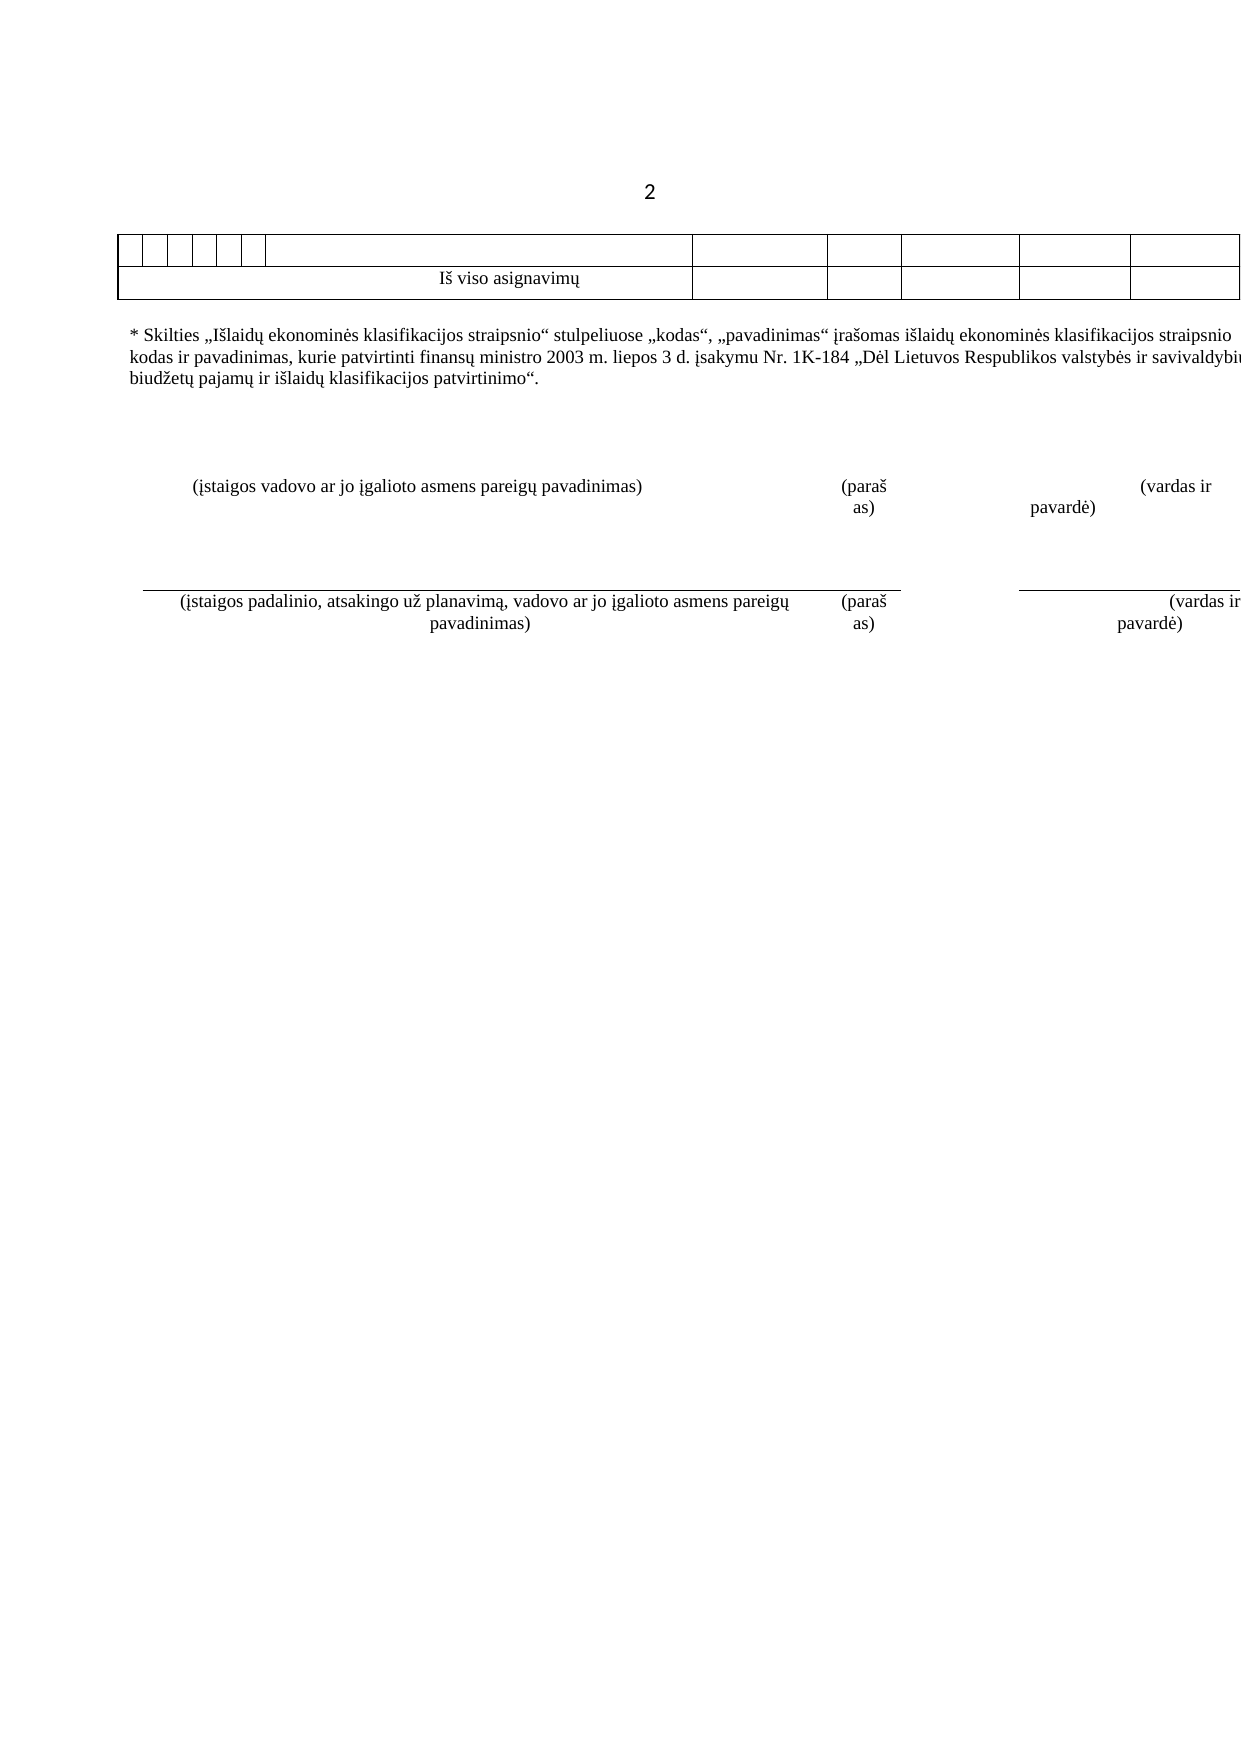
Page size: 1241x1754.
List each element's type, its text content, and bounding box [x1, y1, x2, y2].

table_cell [1131, 267, 1239, 298]
table_cell [168, 235, 192, 266]
table_cell [693, 518, 827, 550]
table_cell [591, 300, 693, 324]
table_cell (parašas) [827, 475, 901, 518]
table_cell (parašas) [827, 591, 901, 650]
table_cell [693, 300, 827, 324]
table_cell [216, 414, 241, 475]
table_cell [242, 235, 265, 266]
table_cell [1130, 300, 1240, 324]
table_cell [591, 518, 693, 550]
table_cell [118, 550, 143, 590]
table_cell [1020, 235, 1130, 266]
table_cell [192, 518, 216, 550]
table_cell [828, 267, 901, 298]
table_cell [143, 414, 167, 475]
table_cell [1130, 550, 1240, 590]
table_cell [591, 235, 692, 266]
table_cell [827, 550, 901, 590]
table_cell [266, 300, 591, 324]
table_cell [1019, 414, 1130, 475]
table_cell [119, 235, 142, 266]
table_cell [901, 518, 1019, 550]
table_cell [118, 590, 143, 650]
table_cell [901, 475, 1019, 518]
table_cell [143, 235, 167, 266]
table_cell [591, 267, 692, 298]
table_cell [167, 300, 192, 324]
table_cell [241, 300, 266, 324]
table_cell [216, 518, 241, 550]
table_cell [1131, 235, 1239, 266]
table_cell [241, 518, 266, 550]
table_cell [1019, 518, 1130, 550]
table_cell [216, 550, 241, 590]
table_cell [693, 414, 827, 475]
table_cell [902, 267, 1019, 298]
table_cell [827, 300, 901, 324]
table_cell [827, 414, 901, 475]
table_cell [217, 235, 241, 266]
table_cell [1019, 550, 1130, 590]
table_cell [693, 550, 827, 590]
table_cell [902, 235, 1019, 266]
table_cell [241, 550, 266, 590]
table_cell [1020, 267, 1130, 298]
table_cell [118, 300, 143, 324]
table_cell [266, 550, 591, 590]
table_cell [118, 518, 143, 550]
table_cell [591, 414, 693, 475]
table_cell [693, 235, 827, 266]
table_cell [241, 414, 266, 475]
table_cell [192, 550, 216, 590]
table_cell (vardas ir pavardė) [1019, 475, 1240, 518]
table_cell (įstaigos padalinio, atsakingo už planavimą, vadovo ar jo įgalioto asmens pareigų pavadinimas) [143, 591, 827, 650]
table_cell [693, 475, 827, 518]
table_cell [693, 267, 827, 298]
table_cell [167, 550, 192, 590]
table_cell (vardas ir pavardė) [1019, 591, 1240, 650]
table_cell [901, 550, 1019, 590]
table_cell Iš viso asignavimų [119, 267, 591, 298]
table_cell [167, 518, 192, 550]
table_cell [266, 518, 591, 550]
table_cell [1130, 518, 1240, 550]
table_cell [118, 475, 143, 518]
table_cell [216, 300, 241, 324]
table_cell [828, 235, 901, 266]
table_cell [143, 550, 167, 590]
table_cell * Skilties „Išlaidų ekonominės klasifikacijos straipsnio“ stulpeliuose „kodas“, „pavadinimas“ įrašomas išlaidų ekonominės klasifikacijos straipsnio kodas ir pavadinimas, kurie patvirtinti finansų ministro 2003 m. liepos 3 d. įsakymu Nr. 1K-184 „Dėl Lietuvos Respublikos valstybės ir savivaldybių biudžetų pajamų ir išlaidų klasifikacijos patvirtinimo“. [118, 324, 1240, 414]
table_cell [167, 414, 192, 475]
table_cell [901, 590, 1019, 650]
table_cell [901, 414, 1019, 475]
table_cell [1019, 300, 1130, 324]
table_cell [143, 300, 167, 324]
table_cell [193, 235, 216, 266]
table_cell [266, 235, 591, 266]
table_cell [591, 550, 693, 590]
table_cell [1130, 414, 1240, 475]
table_cell [827, 518, 901, 550]
table_cell [901, 300, 1019, 324]
table_cell [118, 414, 143, 475]
table_cell (įstaigos vadovo ar jo įgalioto asmens pareigų pavadinimas) [143, 475, 693, 518]
table_cell [266, 414, 591, 475]
table_cell [143, 518, 167, 550]
table_cell [192, 414, 216, 475]
table_cell [192, 300, 216, 324]
